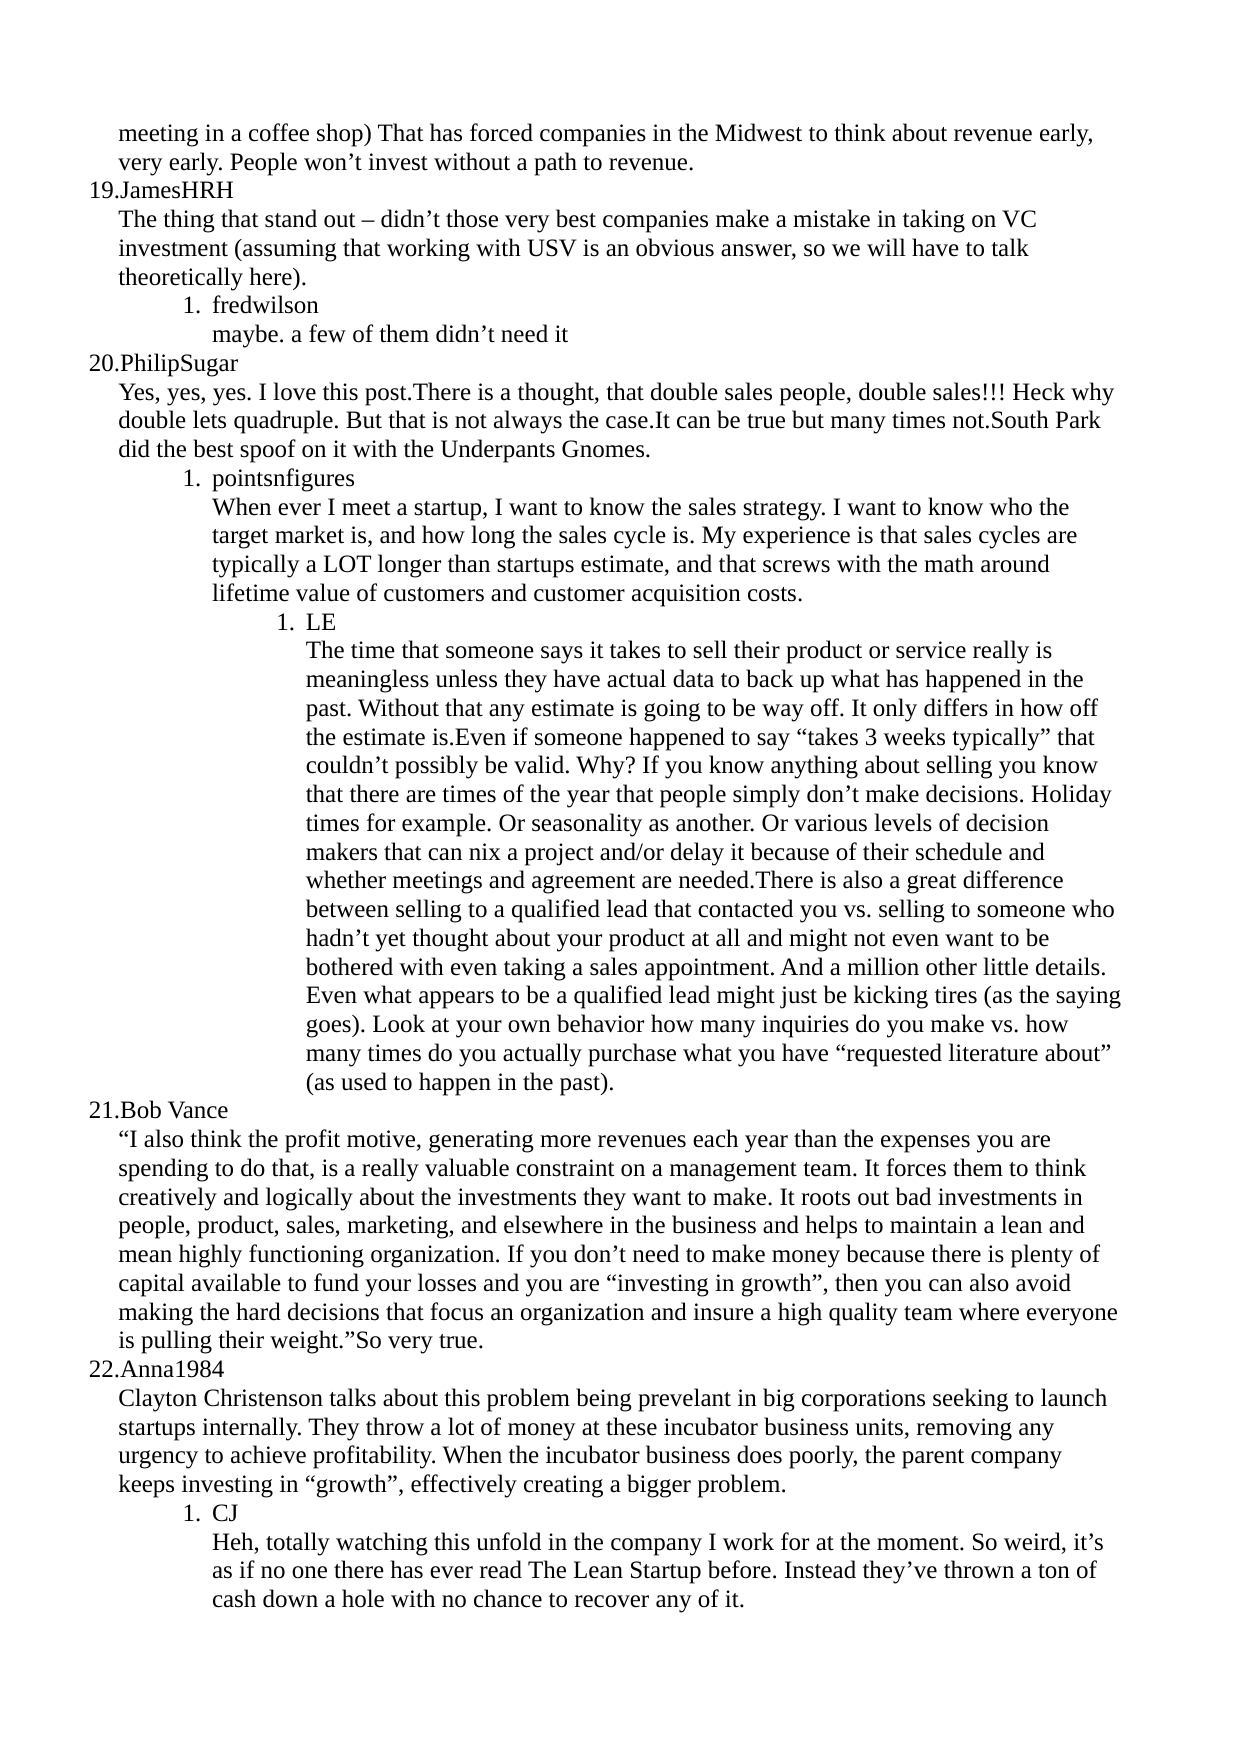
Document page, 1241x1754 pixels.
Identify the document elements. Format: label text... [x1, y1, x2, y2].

list Clayton Christenson talks about this problem being prevelant in big corporations seeking to launch startups internally. They throw a lot of money at these incubator business units, removing any urgency to achieve profitability. When the incubator business does poorly, the parent company keeps investing in “growth”, effectively creating a bigger problem. [118, 1383, 1122, 1498]
list “I also think the profit motive, generating more revenues each year than the expenses you are spending to do that, is a really valuable constraint on a management team. It forces them to think creatively and logically about the investments they want to make. It roots out bad investments in people, product, sales, marketing, and elsewhere in the business and helps to maintain a lean and mean highly functioning organization. If you don’t need to make money because there is plenty of capital available to fund your losses and you are “investing in growth”, then you can also avoid making the hard decisions that focus an organization and insure a high quality team where everyone is pulling their weight.”So very true. [118, 1124, 1122, 1354]
list Heh, totally watching this unfold in the company I work for at the moment. So weird, it’s as if no one there has ever read The Lean Startup before. Instead they’ve thrown a ton of cash down a hole with no chance to recover any of it. [182, 1527, 1122, 1613]
list PhilipSugar [118, 348, 1122, 377]
list JamesHRH [118, 176, 1122, 204]
list meeting in a coffee shop) That has forced companies in the Midwest to think about revenue early, very early. People won’t invest without a path to revenue. [118, 118, 1122, 176]
list fredwilson [182, 291, 1122, 319]
list CJ [182, 1498, 1122, 1527]
list Yes, yes, yes. I love this post.There is a thought, that double sales people, double sales!!! Heck why double lets quadruple. But that is not always the case.It can be true but many times not.South Park did the best spoof on it with the Underpants Gnomes. [118, 377, 1122, 463]
list Bob Vance [118, 1096, 1122, 1124]
list The thing that stand out – didn’t those very best companies make a mistake in taking on VC investment (assuming that working with USV is an obvious answer, so we will have to talk theoretically here). [118, 204, 1122, 291]
list LE [276, 607, 1122, 636]
list The time that someone says it takes to sell their product or service really is meaningless unless they have actual data to back up what has happened in the past. Without that any estimate is going to be way off. It only differs in how off the estimate is.Even if someone happened to say “takes 3 weeks typically” that couldn’t possibly be valid. Why? If you know anything about selling you know that there are times of the year that people simply don’t make decisions. Holiday times for example. Or seasonality as another. Or various levels of decision makers that can nix a project and/or delay it because of their schedule and whether meetings and agreement are needed.There is also a great difference between selling to a qualified lead that contacted you vs. selling to someone who hadn’t yet thought about your product at all and might not even want to be bothered with even taking a sales appointment. And a million other little details. Even what appears to be a qualified lead might just be kicking tires (as the saying goes). Look at your own behavior how many inquiries do you make vs. how many times do you actually purchase what you have “requested literature about” (as used to happen in the past). [276, 636, 1122, 1096]
list maybe. a few of them didn’t need it [182, 319, 1122, 348]
list pointsnfigures [182, 463, 1122, 492]
list When ever I meet a startup, I want to know the sales strategy. I want to know who the target market is, and how long the sales cycle is. My experience is that sales cycles are typically a LOT longer than startups estimate, and that screws with the math around lifetime value of customers and customer acquisition costs. [182, 492, 1122, 607]
list Anna1984 [118, 1354, 1122, 1383]
